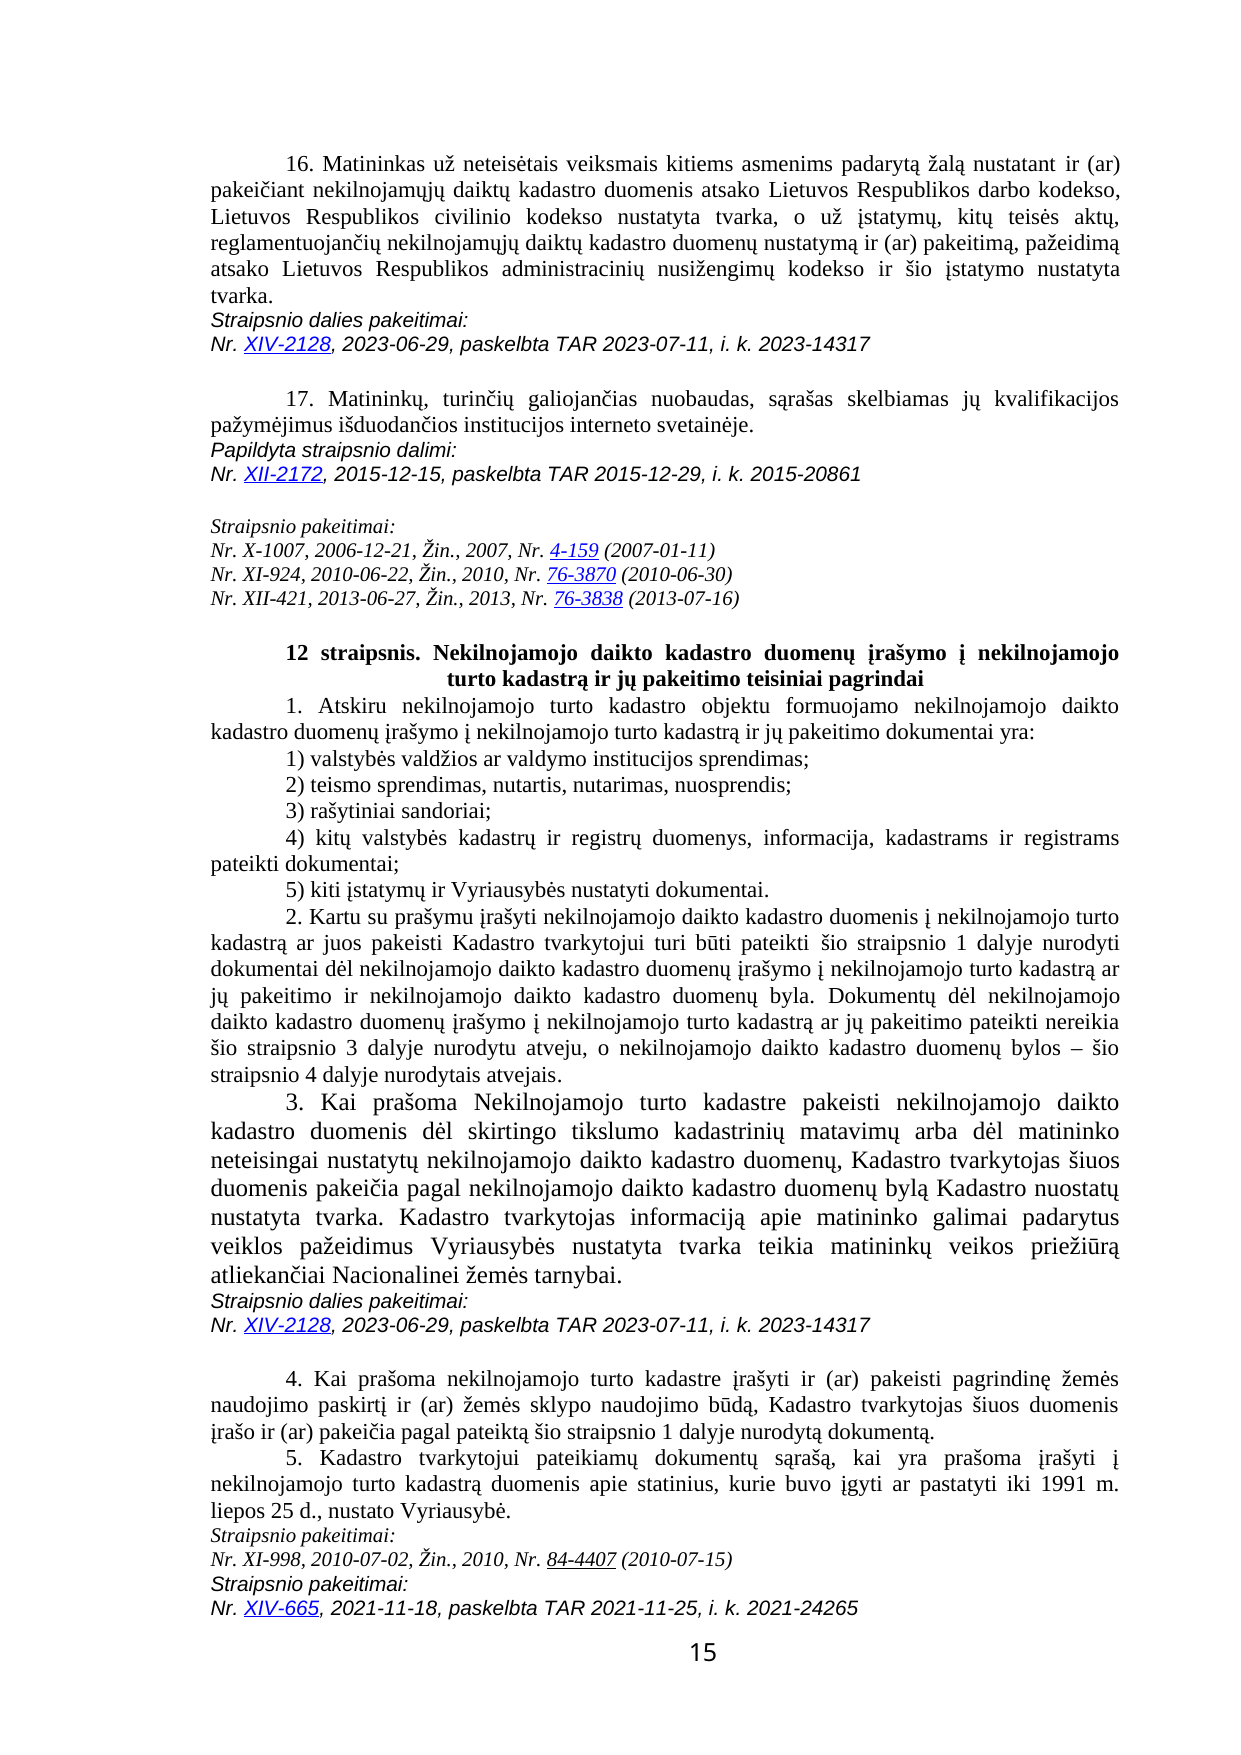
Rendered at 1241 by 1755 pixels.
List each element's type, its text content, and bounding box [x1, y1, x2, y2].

text 2. Kartu su prašymu įrašyti nekilnojamojo daikto kadastro duomenis į nekilnojamojo turto kadastrą ar juos pakeisti Kadastro tvarkytojui turi būti pateikti šio straipsnio 1 dalyje nurodyti dokumentai dėl nekilnojamojo daikto kadastro duomenų įrašymo į nekilnojamojo turto kadastrą ar jų pakeitimo ir nekilnojamojo daikto kadastro duomenų byla. Dokumentų dėl nekilnojamojo daikto kadastro duomenų įrašymo į nekilnojamojo turto kadastrą ar jų pakeitimo pateikti nereikia šio straipsnio 3 dalyje nurodytu atveju, o nekilnojamojo daikto kadastro duomenų bylos – šio straipsnio 4 dalyje nurodytais atvejais. [210, 903, 1120, 1087]
text 12 straipsnis. Nekilnojamojo daikto kadastro duomenų įrašymo į nekilnojamojo turto kadastrą ir jų pakeitimo teisiniai pagrindai [285, 639, 1120, 692]
text Straipsnio pakeitimai: [210, 1571, 1120, 1595]
text Nr. XI-998, 2010-07-02, Žin., 2010, Nr. 84-4407 (2010-07-15) [210, 1547, 1120, 1571]
text 5) kiti įstatymų ir Vyriausybės nustatyti dokumentai. [210, 876, 1120, 903]
text 2) teismo sprendimas, nutartis, nutarimas, nuosprendis; [210, 771, 1120, 797]
text 1. Atskiru nekilnojamojo turto kadastro objektu formuojamo nekilnojamojo daikto kadastro duomenų įrašymo į nekilnojamojo turto kadastrą ir jų pakeitimo dokumentai yra: [210, 692, 1120, 744]
text 16. Matininkas už neteisėtais veiksmais kitiems asmenims padarytą žalą nustatant ir (ar) pakeičiant nekilnojamųjų daiktų kadastro duomenis atsako Lietuvos Respublikos darbo kodekso, Lietuvos Respublikos civilinio kodekso nustatyta tvarka, o už įstatymų, kitų teisės aktų, reglamentuojančių nekilnojamųjų daiktų kadastro duomenų nustatymą ir (ar) pakeitimą, pažeidimą atsako Lietuvos Respublikos administracinių nusižengimų kodekso ir šio įstatymo nustatyta tvarka. [210, 150, 1120, 308]
text Nr. XII-421, 2013-06-27, Žin., 2013, Nr. 76-3838 (2013-07-16) [210, 586, 1120, 610]
text Straipsnio dalies pakeitimai: [210, 1288, 1120, 1312]
text Nr. XIV-2128, 2023-06-29, paskelbta TAR 2023-07-11, i. k. 2023-14317 [210, 332, 1120, 356]
text 4. Kai prašoma nekilnojamojo turto kadastre įrašyti ir (ar) pakeisti pagrindinę žemės naudojimo paskirtį ir (ar) žemės sklypo naudojimo būdą, Kadastro tvarkytojas šiuos duomenis įrašo ir (ar) pakeičia pagal pateiktą šio straipsnio 1 dalyje nurodytą dokumentą. [210, 1365, 1120, 1444]
text Nr. XIV-2128, 2023-06-29, paskelbta TAR 2023-07-11, i. k. 2023-14317 [210, 1312, 1120, 1336]
text Nr. X-1007, 2006-12-21, Žin., 2007, Nr. 4-159 (2007-01-11) [210, 538, 1120, 562]
text Straipsnio pakeitimai: [210, 1523, 1120, 1547]
text 1) valstybės valdžios ar valdymo institucijos sprendimas; [210, 744, 1120, 771]
text Straipsnio pakeitimai: [210, 514, 1120, 538]
text 17. Matininkų, turinčių galiojančias nuobaudas, sąrašas skelbiamas jų kvalifikacijos pažymėjimus išduodančios institucijos interneto svetainėje. [210, 385, 1120, 437]
text 4) kitų valstybės kadastrų ir registrų duomenys, informacija, kadastrams ir registrams pateikti dokumentai; [210, 824, 1120, 876]
text Nr. XIV-665, 2021-11-18, paskelbta TAR 2021-11-25, i. k. 2021-24265 [210, 1595, 1120, 1619]
text Papildyta straipsnio dalimi: [210, 437, 1120, 461]
text 3. Kai prašoma Nekilnojamojo turto kadastre pakeisti nekilnojamojo daikto kadastro duomenis dėl skirtingo tikslumo kadastrinių matavimų arba dėl matininko neteisingai nustatytų nekilnojamojo daikto kadastro duomenų, Kadastro tvarkytojas šiuos duomenis pakeičia pagal nekilnojamojo daikto kadastro duomenų bylą Kadastro nuostatų nustatyta tvarka. Kadastro tvarkytojas informaciją apie matininko galimai padarytus veiklos pažeidimus Vyriausybės nustatyta tvarka teikia matininkų veikos priežiūrą atliekančiai Nacionalinei žemės tarnybai. [210, 1087, 1120, 1288]
text Nr. XI-924, 2010-06-22, Žin., 2010, Nr. 76-3870 (2010-06-30) [210, 562, 1120, 586]
text 3) rašytiniai sandoriai; [210, 797, 1120, 824]
text Nr. XII-2172, 2015-12-15, paskelbta TAR 2015-12-29, i. k. 2015-20861 [210, 461, 1120, 485]
text Straipsnio dalies pakeitimai: [210, 308, 1120, 332]
text 5. Kadastro tvarkytojui pateikiamų dokumentų sąrašą, kai yra prašoma įrašyti į nekilnojamojo turto kadastrą duomenis apie statinius, kurie buvo įgyti ar pastatyti iki 1991 m. liepos 25 d., nustato Vyriausybė. [210, 1444, 1120, 1523]
